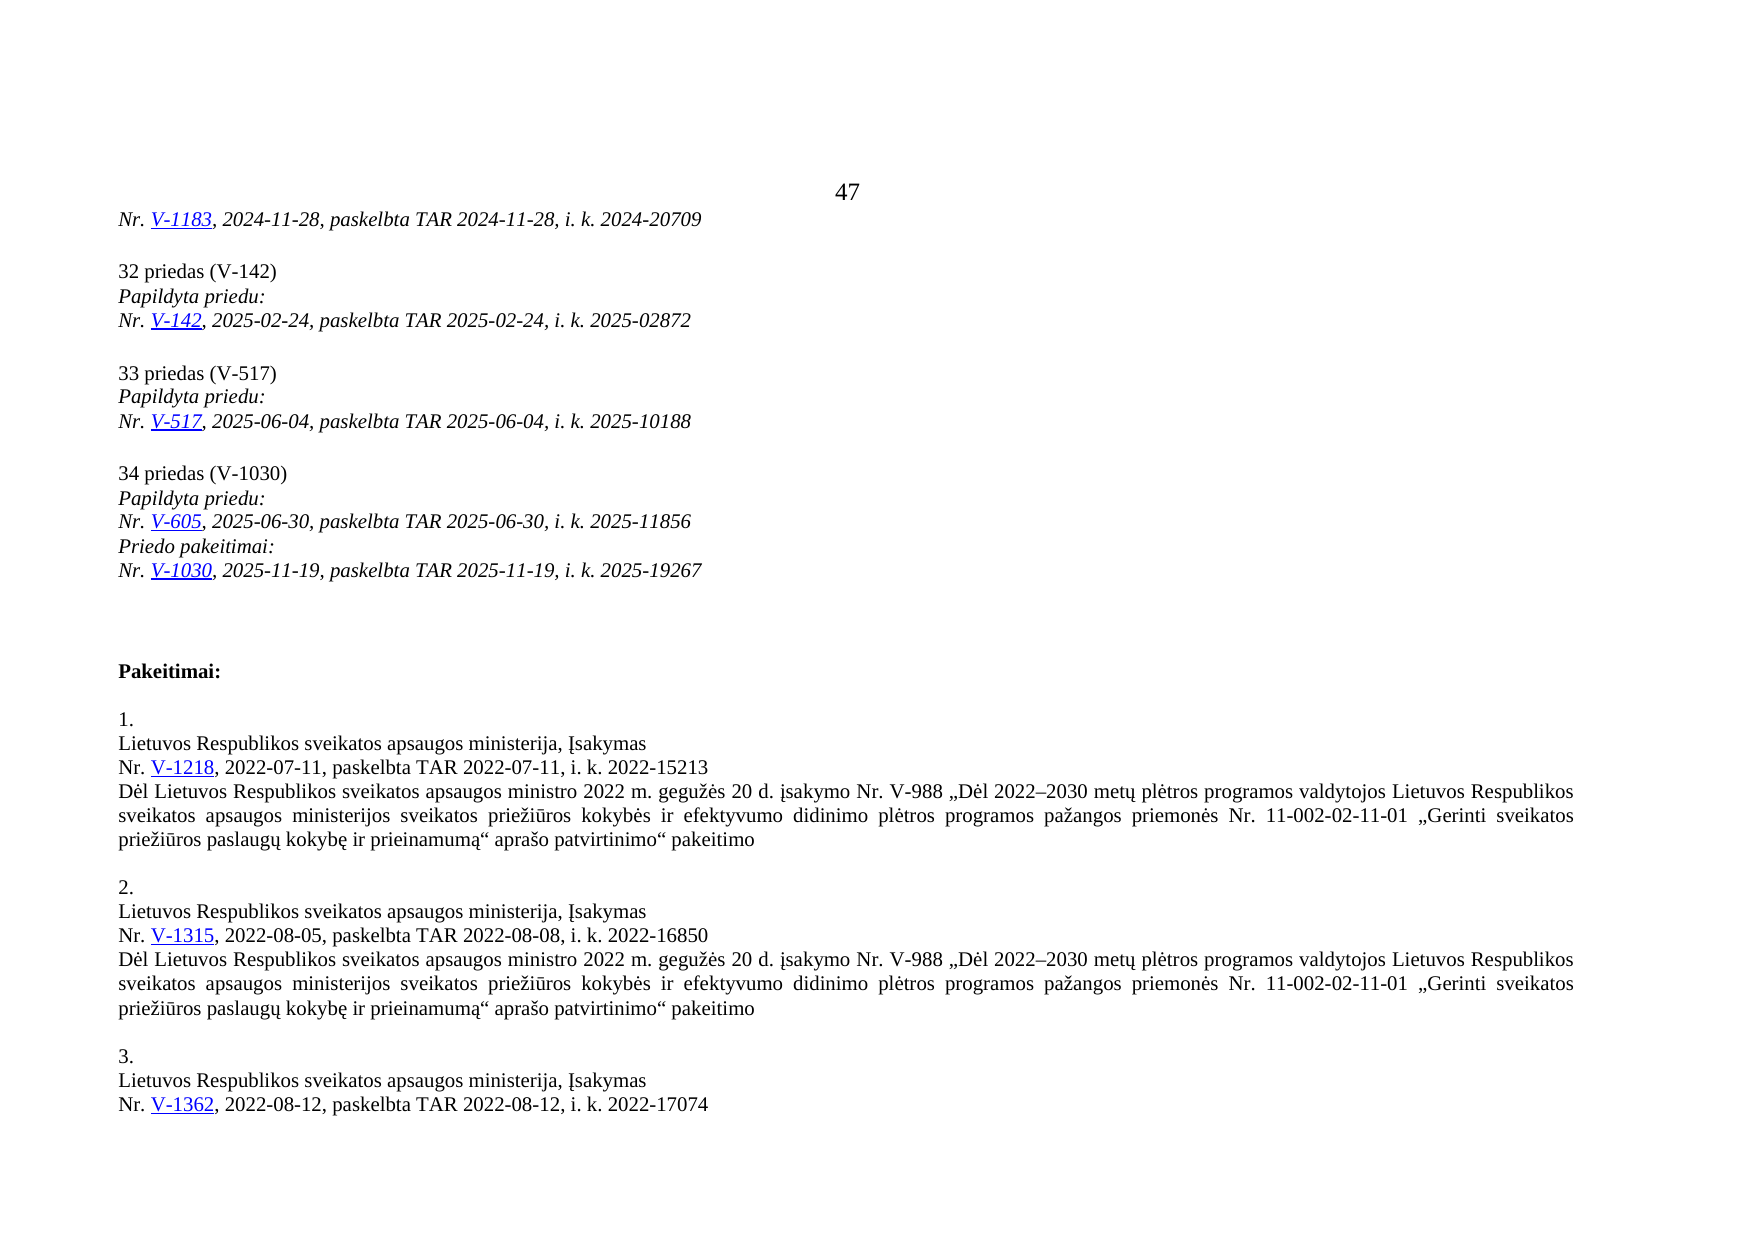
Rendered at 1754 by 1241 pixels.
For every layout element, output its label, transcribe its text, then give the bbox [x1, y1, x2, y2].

text Nr. V-605, 2025-06-30, paskelbta TAR 2025-06-30, i. k. 2025-11856 [118, 509, 1577, 533]
text Nr. V-517, 2025-06-04, paskelbta TAR 2025-06-04, i. k. 2025-10188 [118, 408, 1577, 433]
text Pakeitimai: [118, 658, 1577, 683]
text Lietuvos Respublikos sveikatos apsaugos ministerija, Įsakymas [118, 731, 1577, 755]
text 32 priedas (V-142) [118, 259, 1577, 283]
text Nr. V-1183, 2024-11-28, paskelbta TAR 2024-11-28, i. k. 2024-20709 [118, 207, 1577, 231]
text Papildyta priedu: [118, 485, 1577, 509]
text Nr. V-1030, 2025-11-19, paskelbta TAR 2025-11-19, i. k. 2025-19267 [118, 558, 1577, 582]
text Lietuvos Respublikos sveikatos apsaugos ministerija, Įsakymas [118, 899, 1577, 923]
text Nr. V-1315, 2022-08-05, paskelbta TAR 2022-08-08, i. k. 2022-16850 [118, 923, 1577, 947]
text Nr. V-1362, 2022-08-12, paskelbta TAR 2022-08-12, i. k. 2022-17074 [118, 1092, 1577, 1116]
text 1. [118, 707, 1577, 731]
text Nr. V-142, 2025-02-24, paskelbta TAR 2025-02-24, i. k. 2025-02872 [118, 308, 1577, 332]
text Lietuvos Respublikos sveikatos apsaugos ministerija, Įsakymas [118, 1068, 1577, 1092]
text Papildyta priedu: [118, 283, 1577, 308]
text Dėl Lietuvos Respublikos sveikatos apsaugos ministro 2022 m. gegužės 20 d. įsakymo Nr. V-988 „Dėl 2022–2030 metų plėtros programos valdytojos Lietuvos Respublikos sveikatos apsaugos ministerijos sveikatos priežiūros kokybės ir efektyvumo didinimo plėtros programos pažangos priemonės Nr. 11-002-02-11-01 „Gerinti sveikatos priežiūros paslaugų kokybę ir prieinamumą“ aprašo patvirtinimo“ pakeitimo [118, 947, 1577, 1019]
text Nr. V-1218, 2022-07-11, paskelbta TAR 2022-07-11, i. k. 2022-15213 [118, 755, 1577, 779]
text 33 priedas (V-517) [118, 360, 1577, 384]
text Papildyta priedu: [118, 384, 1577, 408]
text Dėl Lietuvos Respublikos sveikatos apsaugos ministro 2022 m. gegužės 20 d. įsakymo Nr. V-988 „Dėl 2022–2030 metų plėtros programos valdytojos Lietuvos Respublikos sveikatos apsaugos ministerijos sveikatos priežiūros kokybės ir efektyvumo didinimo plėtros programos pažangos priemonės Nr. 11-002-02-11-01 „Gerinti sveikatos priežiūros paslaugų kokybę ir prieinamumą“ aprašo patvirtinimo“ pakeitimo [118, 779, 1577, 851]
text 3. [118, 1043, 1577, 1068]
text 34 priedas (V-1030) [118, 461, 1577, 485]
text 2. [118, 875, 1577, 899]
text Priedo pakeitimai: [118, 533, 1577, 558]
